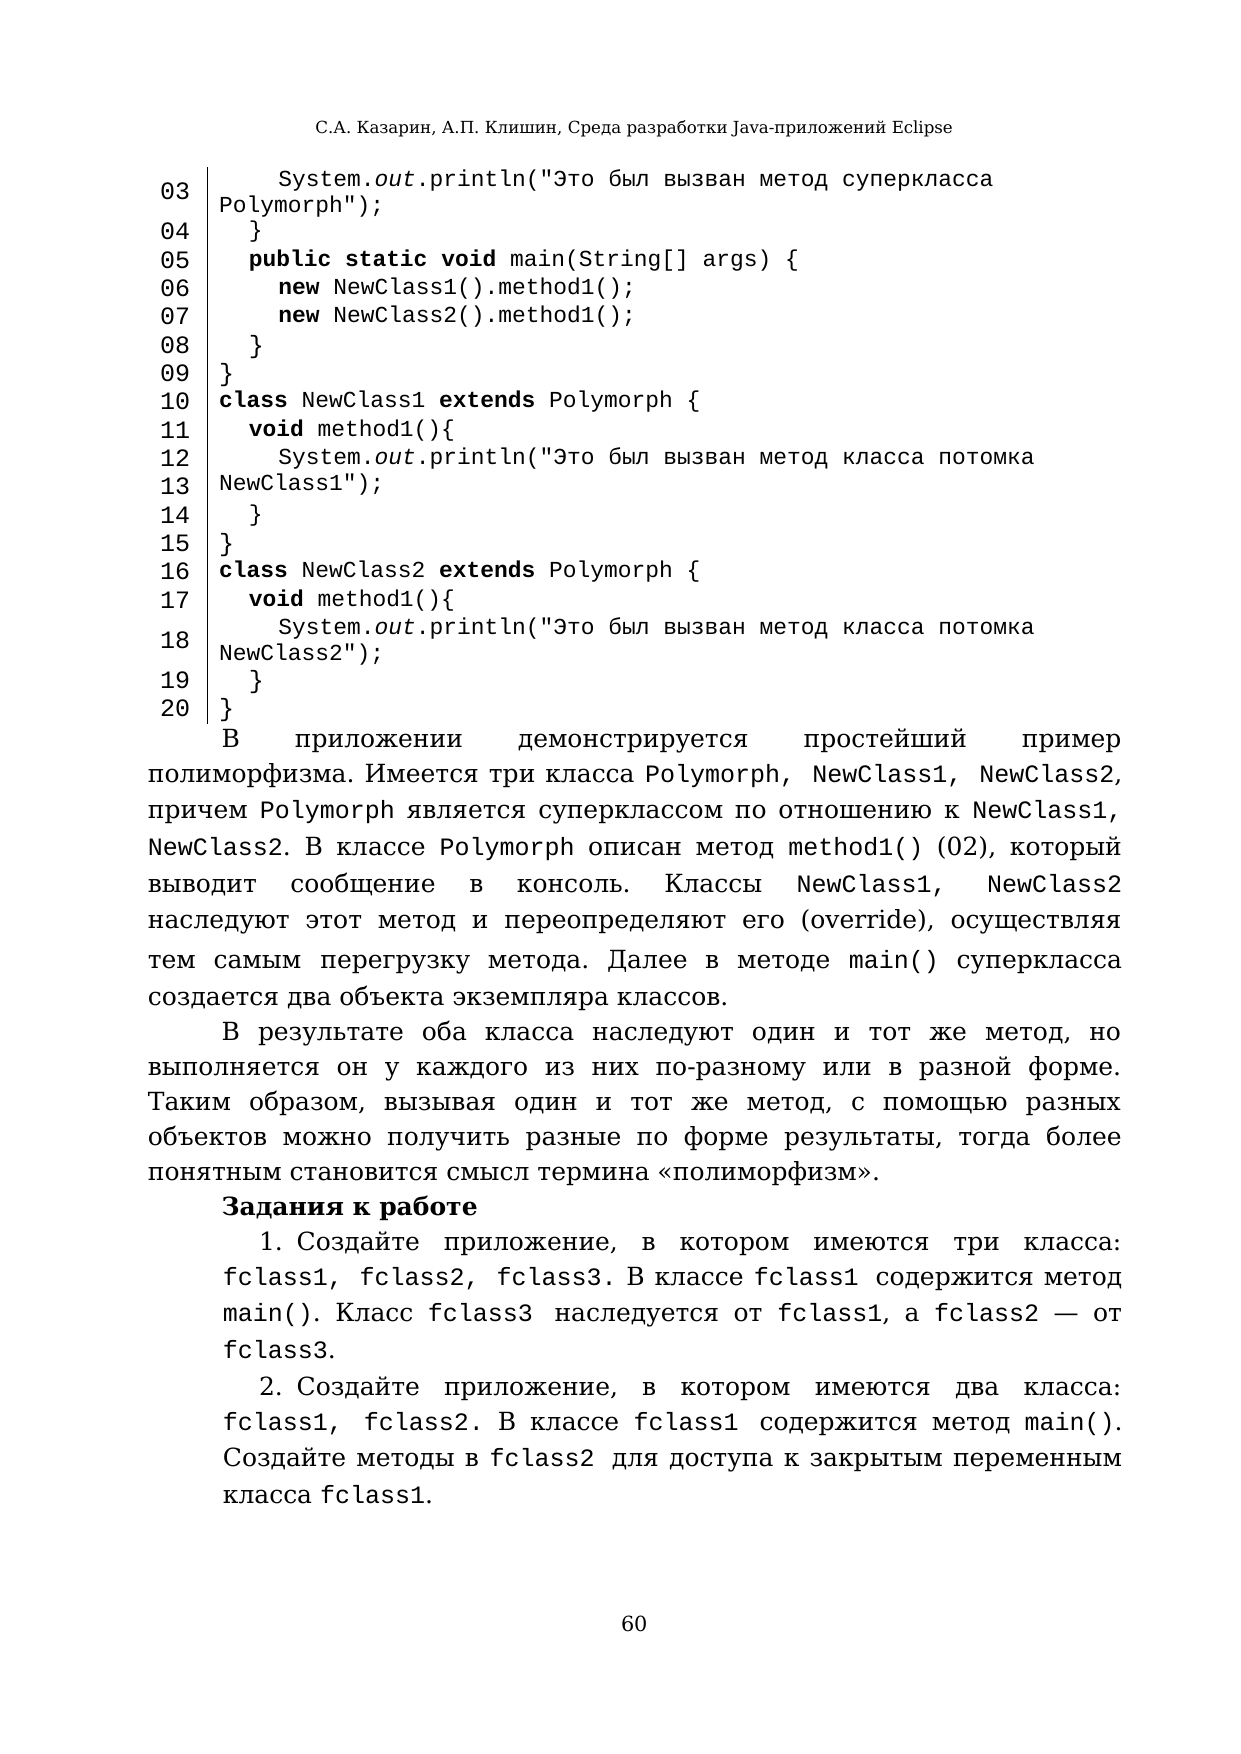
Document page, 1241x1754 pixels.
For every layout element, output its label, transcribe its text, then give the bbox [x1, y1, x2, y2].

list Создайте приложение, в котором имеются три класса: fclass1, fclass2, fclass3. В классе fclass1 содержится метод main(). Класс fclass3 наследуется от fclass1, а fclass2 — от fclass3. [185, 1227, 1122, 1366]
table_cell new NewClass1().method1(); [208, 276, 1120, 304]
table_cell } [208, 219, 1120, 247]
table_cell 05 [149, 247, 207, 276]
table_cell 17 [149, 587, 207, 616]
table_cell System.out.println("Это был вызван метод класса потомка NewClass1"); [208, 446, 1120, 502]
table_cell System.out.println("Это был вызван метод класса потомка NewClass2"); [208, 616, 1120, 667]
list Создайте приложение, в котором имеются два класса: fclass1, fclass2. В классе fclass1 содержится метод main(). Создайте методы в fclass2 для доступа к закрытым переменным класса fclass1. [185, 1372, 1122, 1511]
table_cell 04 [149, 219, 207, 247]
table_cell void method1(){ [208, 587, 1120, 616]
table_cell 14 [149, 502, 207, 531]
table_cell 07 [149, 304, 207, 332]
table_cell 12 13 [149, 446, 207, 502]
table_cell 06 [149, 276, 207, 304]
table_cell } [208, 332, 1120, 361]
table_cell 10 [149, 389, 207, 417]
text Задания к работе [148, 1192, 1122, 1221]
table_cell void method1(){ [208, 417, 1120, 446]
table_cell } [208, 361, 1120, 389]
table_cell class NewClass1 extends Polymorph { [208, 389, 1120, 417]
table_cell 11 [149, 417, 207, 446]
table_cell 18 [149, 616, 207, 667]
table_cell class NewClass2 extends Polymorph { [208, 559, 1120, 587]
table_cell 16 [149, 559, 207, 587]
table_cell } [208, 696, 1120, 724]
table_cell new NewClass2().method1(); [208, 304, 1120, 332]
text В результате оба класса наследуют один и тот же метод, но выполняется он у каждого из них по-разному или в разной форме. Таким образом, вызывая один и тот же метод, с помощью разных объектов можно получить разные по форме результаты, тогда более понятным становится смысл термина «полиморфизм». [148, 1017, 1122, 1186]
table_cell } [208, 502, 1120, 531]
table_cell 19 [149, 668, 207, 696]
table_cell } [208, 668, 1120, 696]
table_cell 20 [149, 696, 207, 724]
table_cell 08 [149, 332, 207, 361]
text В приложении демонстрируется простейший пример полиморфизма. Имеется три класса Polymorph, NewClass1, NewClass2, причем Polymorph является суперклассом по отношению к NewClass1, NewClass2. В классе Polymorph описан метод method1() (02), который выводит сообщение в консоль. Классы NewClass1, NewClass2 наследуют этот метод и переопределяют его (override), осуществляя тем самым перегрузку метода. Далее в методе main() суперкласса создается два объекта экземпляра классов. [148, 724, 1122, 1011]
table_cell System.out.println("Это был вызван метод суперкласса Polymorph"); [208, 167, 1120, 219]
table_cell public static void main(String[] args) { [208, 247, 1120, 276]
table_cell 03 [149, 167, 207, 219]
table_cell } [208, 531, 1120, 559]
table_cell 15 [149, 531, 207, 559]
table_cell 09 [149, 361, 207, 389]
